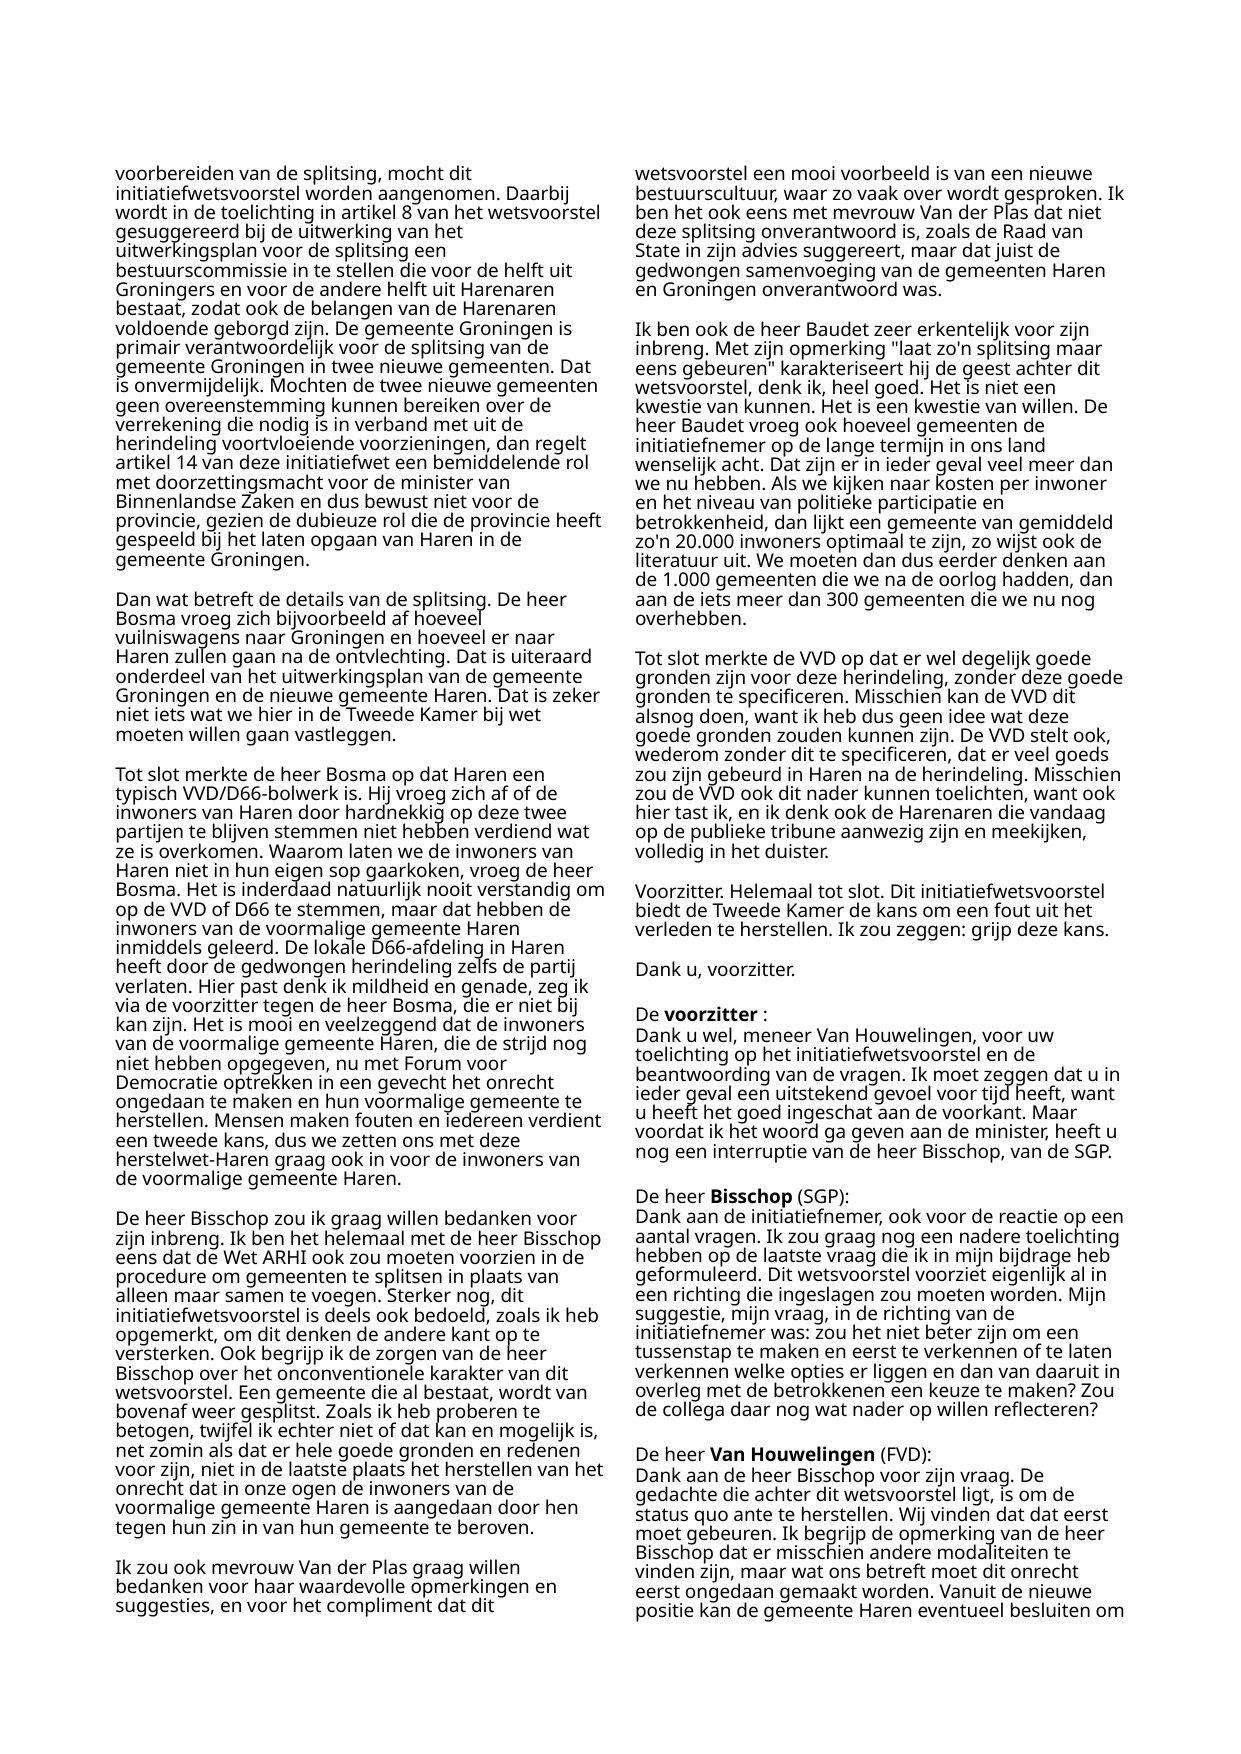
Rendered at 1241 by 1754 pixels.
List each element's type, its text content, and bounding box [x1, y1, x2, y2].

text Dan wat betreft de details van de splitsing. De heer Bosma vroeg zich bijvoorbeeld af hoeveel vuilniswagens naar Groningen en hoeveel er naar Haren zullen gaan na de ontvlechting. Dat is uiteraard onderdeel van het uitwerkingsplan van de gemeente Groningen en de nieuwe gemeente Haren. Dat is zeker niet iets wat we hier in de Tweede Kamer bij wet moeten willen gaan vastleggen. [115, 591, 605, 745]
text Dank aan de initiatiefnemer, ook voor de reactie op een aantal vragen. Ik zou graag nog een nadere toelichting hebben op de laatste vraag die ik in mijn bijdrage heb geformuleerd. Dit wetsvoorstel voorziet eigenlijk al in een richting die ingeslagen zou moeten worden. Mijn suggestie, mijn vraag, in de richting van de initiatiefnemer was: zou het niet beter zijn om een tussenstap te maken en eerst te verkennen of te laten verkennen welke opties er liggen en dan van daaruit in overleg met de betrokkenen een keuze te maken? Zou de collega daar nog wat nader op willen reflecteren? [635, 1208, 1125, 1421]
text Dank u wel, meneer Van Houwelingen, voor uw toelichting op het initiatiefwetsvoorstel en de beantwoording van de vragen. Ik moet zeggen dat u in ieder geval een uitstekend gevoel voor tijd heeft, want u heeft het goed ingeschat aan de voorkant. Maar voordat ik het woord ga geven aan de minister, heeft u nog een interruptie van de heer Bisschop, van de SGP. [635, 1027, 1125, 1162]
text wetsvoorstel een mooi voorbeeld is van een nieuwe bestuurscultuur, waar zo vaak over wordt gesproken. Ik ben het ook eens met mevrouw Van der Plas dat niet deze splitsing onverantwoord is, zoals de Raad van State in zijn advies suggereert, maar dat juist de gedwongen samenvoeging van de gemeenten Haren en Groningen onverantwoord was. [635, 165, 1125, 300]
text voorbereiden van de splitsing, mocht dit initiatiefwetsvoorstel worden aangenomen. Daarbij wordt in de toelichting in artikel 8 van het wetsvoorstel gesuggereerd bij de uitwerking van het uitwerkingsplan voor de splitsing een bestuurscommissie in te stellen die voor de helft uit Groningers en voor de andere helft uit Harenaren bestaat, zodat ook de belangen van de Harenaren voldoende geborgd zijn. De gemeente Groningen is primair verantwoordelijk voor de splitsing van de gemeente Groningen in twee nieuwe gemeenten. Dat is onvermijdelijk. Mochten de twee nieuwe gemeenten geen overeenstemming kunnen bereiken over de verrekening die nodig is in verband met uit de herindeling voortvloeiende voorzieningen, dan regelt artikel 14 van deze initiatiefwet een bemiddelende rol met doorzettingsmacht voor de minister van Binnenlandse Zaken en dus bewust niet voor de provincie, gezien de dubieuze rol die de provincie heeft gespeeld bij het laten opgaan van Haren in de gemeente Groningen. [115, 165, 605, 570]
text De heer Van Houwelingen (FVD): [635, 1441, 1125, 1467]
text De voorzitter : [635, 1001, 1125, 1027]
text Voorzitter. Helemaal tot slot. Dit initiatiefwetsvoorstel biedt de Tweede Kamer de kans om een fout uit het verleden te herstellen. Ik zou zeggen: grijp deze kans. [635, 883, 1125, 941]
text Tot slot merkte de VVD op dat er wel degelijk goede gronden zijn voor deze herindeling, zonder deze goede gronden te specificeren. Misschien kan de VVD dit alsnog doen, want ik heb dus geen idee wat deze goede gronden zouden kunnen zijn. De VVD stelt ook, wederom zonder dit te specificeren, dat er veel goeds zou zijn gebeurd in Haren na de herindeling. Misschien zou de VVD ook dit nader kunnen toelichten, want ook hier tast ik, en ik denk ook de Harenaren die vandaag op de publieke tribune aanwezig zijn en meekijken, volledig in het duister. [635, 650, 1125, 862]
text Tot slot merkte de heer Bosma op dat Haren een typisch VVD/D66-bolwerk is. Hij vroeg zich af of de inwoners van Haren door hardnekkig op deze twee partijen te blijven stemmen niet hebben verdiend wat ze is overkomen. Waarom laten we de inwoners van Haren niet in hun eigen sop gaarkoken, vroeg de heer Bosma. Het is inderdaad natuurlijk nooit verstandig om op de VVD of D66 te stemmen, maar dat hebben de inwoners van de voormalige gemeente Haren inmiddels geleerd. De lokale D66-afdeling in Haren heeft door de gedwongen herindeling zelfs de partij verlaten. Hier past denk ik mildheid en genade, zeg ik via de voorzitter tegen de heer Bosma, die er niet bij kan zijn. Het is mooi en veelzeggend dat de inwoners van de voormalige gemeente Haren, die de strijd nog niet hebben opgegeven, nu met Forum voor Democratie optrekken in een gevecht het onrecht ongedaan te maken en hun voormalige gemeente te herstellen. Mensen maken fouten en iedereen verdient een tweede kans, dus we zetten ons met deze herstelwet-Haren graag ook in voor de inwoners van de voormalige gemeente Haren. [115, 766, 605, 1189]
text De heer Bisschop (SGP): [635, 1183, 1125, 1208]
text De heer Bisschop zou ik graag willen bedanken voor zijn inbreng. Ik ben het helemaal met de heer Bisschop eens dat de Wet ARHI ook zou moeten voorzien in de procedure om gemeenten te splitsen in plaats van alleen maar samen te voegen. Sterker nog, dit initiatiefwetsvoorstel is deels ook bedoeld, zoals ik heb opgemerkt, om dit denken de andere kant op te versterken. Ook begrijp ik de zorgen van de heer Bisschop over het onconventionele karakter van dit wetsvoorstel. Een gemeente die al bestaat, wordt van bovenaf weer gesplitst. Zoals ik heb proberen te betogen, twijfel ik echter niet of dat kan en mogelijk is, net zomin als dat er hele goede gronden en redenen voor zijn, niet in de laatste plaats het herstellen van het onrecht dat in onze ogen de inwoners van de voormalige gemeente Haren is aangedaan door hen tegen hun zin in van hun gemeente te beroven. [115, 1210, 605, 1538]
text Ik zou ook mevrouw Van der Plas graag willen bedanken voor haar waardevolle opmerkingen en suggesties, en voor het compliment dat dit [115, 1559, 605, 1616]
text Ik ben ook de heer Baudet zeer erkentelijk voor zijn inbreng. Met zijn opmerking "laat zo'n splitsing maar eens gebeuren" karakteriseert hij de geest achter dit wetsvoorstel, denk ik, heel goed. Het is niet een kwestie van kunnen. Het is een kwestie van willen. De heer Baudet vroeg ook hoeveel gemeenten de initiatiefnemer op de lange termijn in ons land wenselijk acht. Dat zijn er in ieder geval veel meer dan we nu hebben. Als we kijken naar kosten per inwoner en het niveau van politieke participatie en betrokkenheid, dan lijkt een gemeente van gemiddeld zo'n 20.000 inwoners optimaal te zijn, zo wijst ook de literatuur uit. We moeten dan dus eerder denken aan de 1.000 gemeenten die we na de oorlog hadden, dan aan de iets meer dan 300 gemeenten die we nu nog overhebben. [635, 321, 1125, 629]
text Dank aan de heer Bisschop voor zijn vraag. De gedachte die achter dit wetsvoorstel ligt, is om de status quo ante te herstellen. Wij vinden dat dat eerst moet gebeuren. Ik begrijp de opmerking van de heer Bisschop dat er misschien andere modaliteiten te vinden zijn, maar wat ons betreft moet dit onrecht eerst ongedaan gemaakt worden. Vanuit de nieuwe positie kan de gemeente Haren eventueel besluiten om [635, 1467, 1125, 1621]
text Dank u, voorzitter. [635, 961, 1125, 981]
